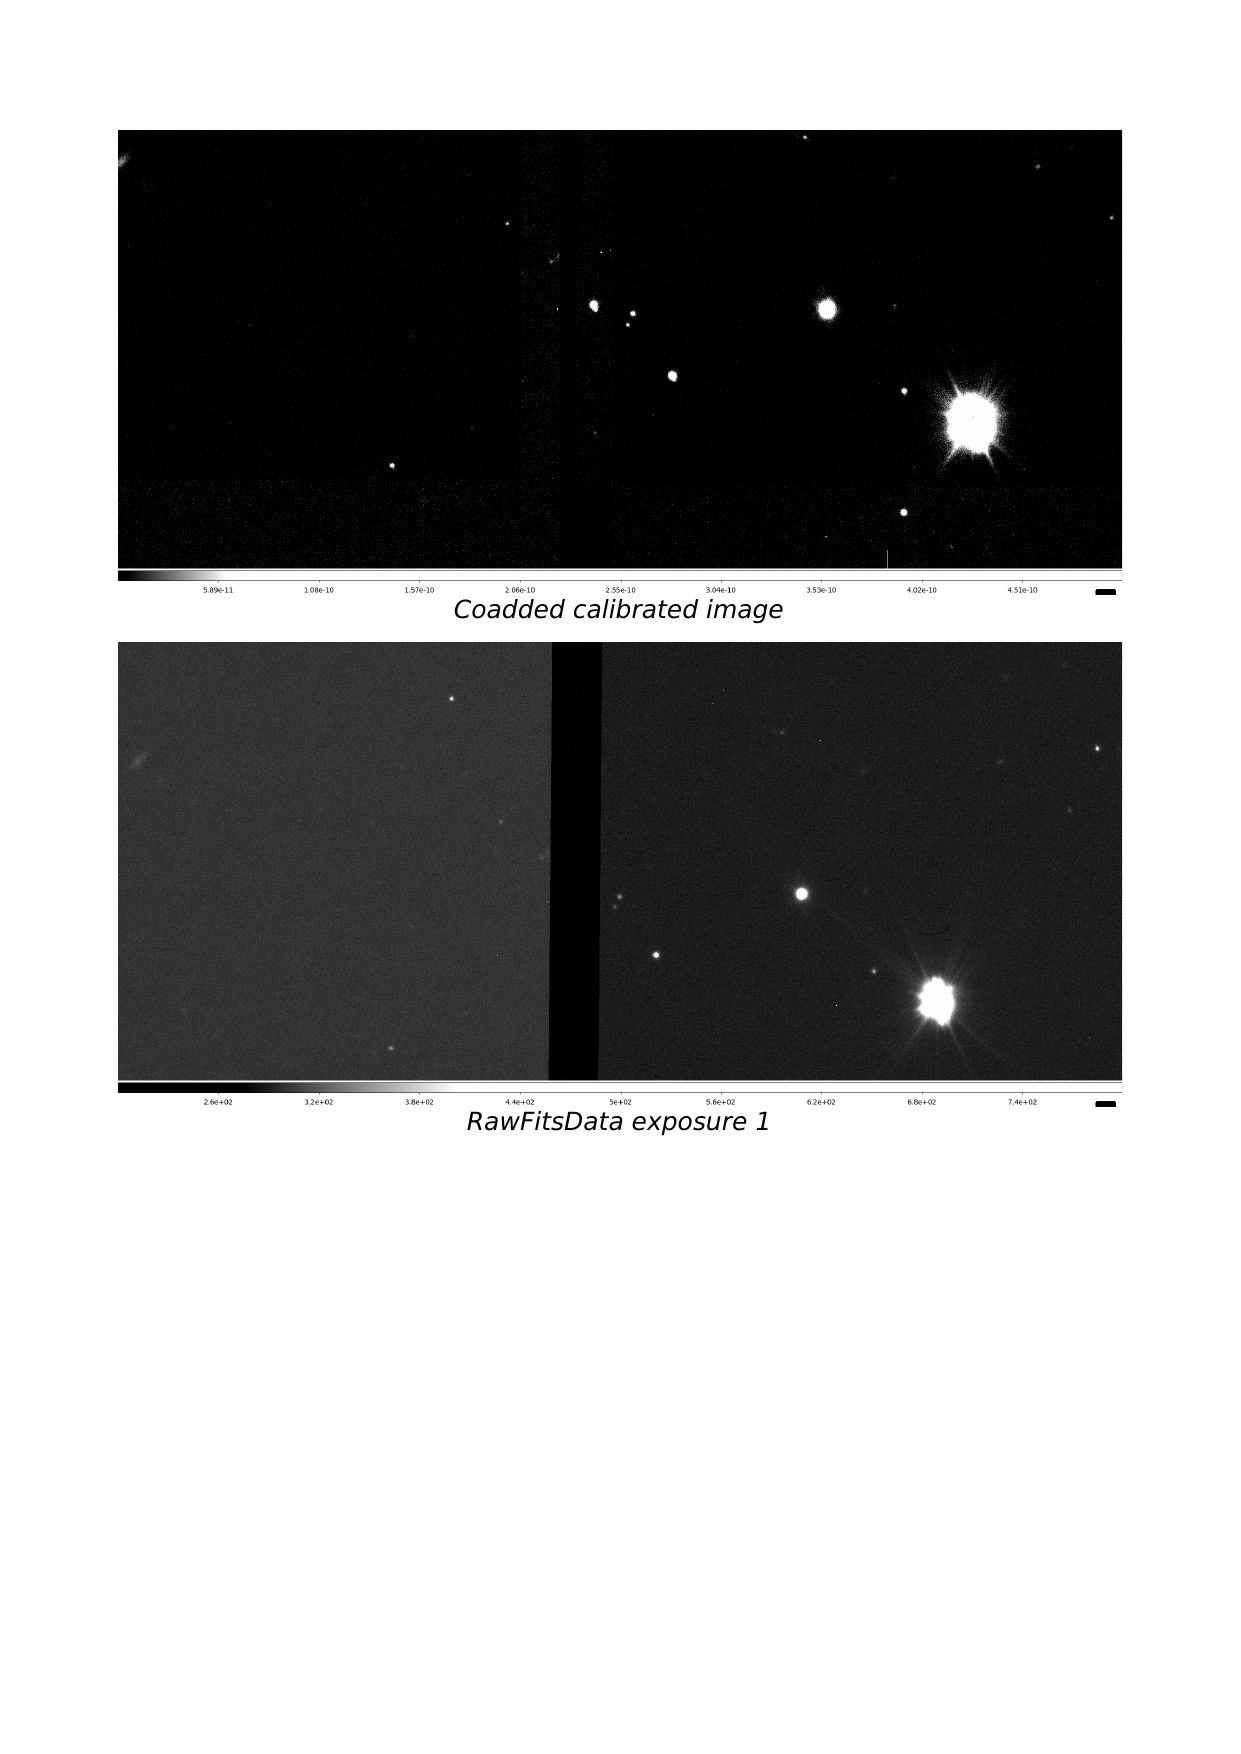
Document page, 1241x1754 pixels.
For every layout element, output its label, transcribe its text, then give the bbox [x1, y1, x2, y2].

picture [118, 130, 1123, 595]
text RawFitsData exposure 1 [118, 1107, 1122, 1136]
text [118, 118, 1122, 130]
text [118, 624, 1122, 642]
text [118, 1136, 1122, 1142]
text Coadded calibrated image [118, 595, 1122, 624]
picture [118, 642, 1123, 1107]
